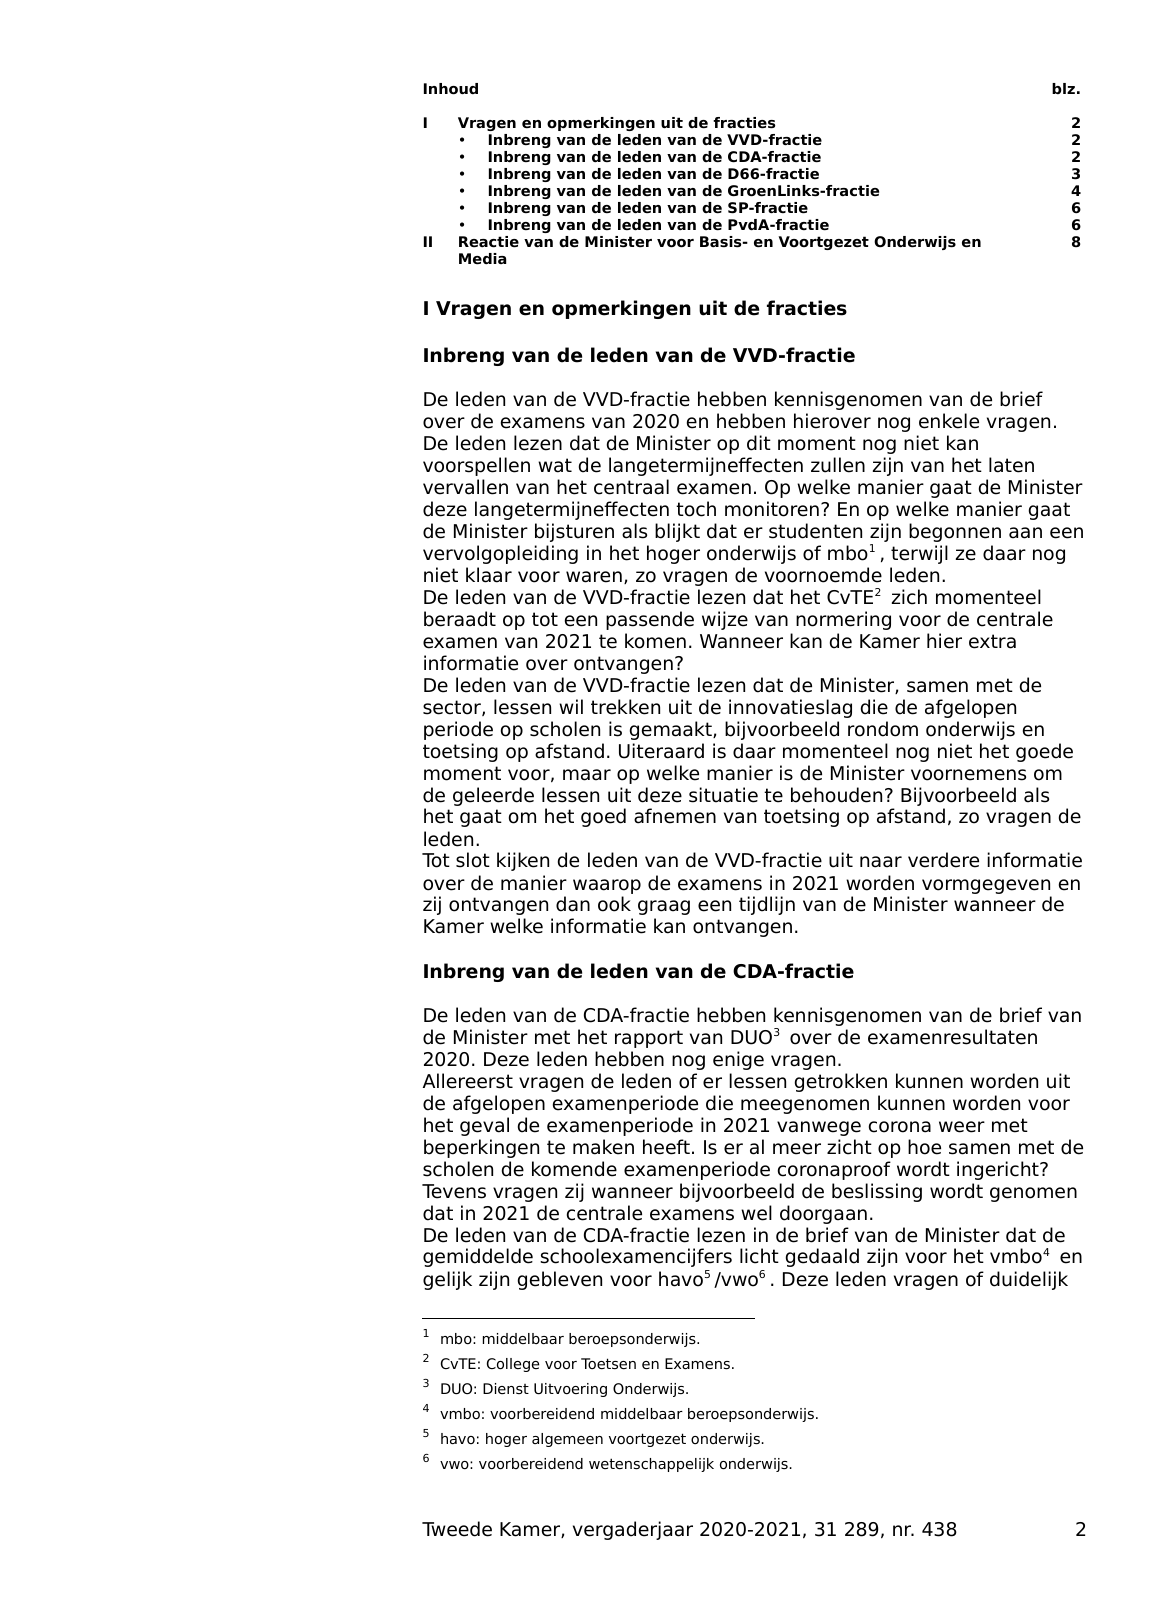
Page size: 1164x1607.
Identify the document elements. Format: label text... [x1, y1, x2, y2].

table_cell 8 [1028, 234, 1087, 268]
text De leden van de CDA-fractie lezen in de brief van de Minister dat de gemiddelde schoolexamencijfers licht gedaald zijn voor het vmbo en gelijk zijn gebleven voor havo/vwo. Deze leden vragen of duidelijk [422, 1224, 1087, 1290]
table_cell [481, 98, 1027, 115]
table_cell • [452, 166, 481, 183]
text De leden van de VVD-fractie lezen dat de Minister, samen met de sector, lessen wil trekken uit de innovatieslag die de afgelopen periode op scholen is gemaakt, bijvoorbeeld rondom onderwijs en toetsing op afstand. Uiteraard is daar momenteel nog niet het goede moment voor, maar op welke manier is de Minister voornemens om de geleerde lessen uit deze situatie te behouden? Bijvoorbeeld als het gaat om het goed afnemen van toetsing op afstand, zo vragen de leden. [422, 674, 1087, 850]
table_cell [422, 200, 452, 217]
table_cell • [452, 200, 481, 217]
table_cell 2 [1028, 149, 1087, 166]
table_cell Vragen en opmerkingen uit de fracties [452, 115, 1027, 132]
table_cell • [452, 217, 481, 234]
table_cell [422, 149, 452, 166]
subtitle I Vragen en opmerkingen uit de fracties [422, 298, 1087, 320]
table_cell II [422, 234, 452, 268]
table_cell Inbreng van de leden van de D66-fractie [481, 166, 1027, 183]
table_cell 4 [1028, 183, 1087, 200]
text De leden lezen dat de Minister op dit moment nog niet kan voorspellen wat de langetermijneffecten zullen zijn van het laten vervallen van het centraal examen. Op welke manier gaat de Minister deze langetermijneffecten toch monitoren? En op welke manier gaat de Minister bijsturen als blijkt dat er studenten zijn begonnen aan een vervolgopleiding in het hoger onderwijs of mbo, terwijl ze daar nog niet klaar voor waren, zo vragen de voornoemde leden. [422, 433, 1087, 587]
text De leden van de CDA-fractie hebben kennisgenomen van de brief van de Minister met het rapport van DUO over de examenresultaten 2020. Deze leden hebben nog enige vragen. [422, 1005, 1087, 1071]
text vwo: voorbereidend wetenschappelijk onderwijs. [422, 1452, 1087, 1474]
text De leden van de VVD-fractie hebben kennisgenomen van de brief over de examens van 2020 en hebben hierover nog enkele vragen. [422, 389, 1087, 433]
table_cell [1028, 98, 1087, 115]
table_cell Reactie van de Minister voor Basis- en Voortgezet Onderwijs en Media [452, 234, 1027, 268]
table_cell Inbreng van de leden van de VVD-fractie [481, 132, 1027, 149]
subtitle Inbreng van de leden van de CDA-fractie [422, 961, 1087, 982]
table_cell • [452, 132, 481, 149]
subtitle Inbreng van de leden van de VVD-fractie [422, 345, 1087, 367]
table_cell Inbreng van de leden van de PvdA-fractie [481, 217, 1027, 234]
text Tot slot kijken de leden van de VVD-fractie uit naar verdere informatie over de manier waarop de examens in 2021 worden vormgegeven en zij ontvangen dan ook graag een tijdlijn van de Minister wanneer de Kamer welke informatie kan ontvangen. [422, 850, 1087, 938]
table_cell 2 [1028, 115, 1087, 132]
table_cell [422, 98, 452, 115]
table_cell Inbreng van de leden van de SP-fractie [481, 200, 1027, 217]
table_cell [422, 166, 452, 183]
table_cell 2 [1028, 132, 1087, 149]
table_header Inhoud [422, 81, 1027, 98]
table_cell 6 [1028, 200, 1087, 217]
text havo: hoger algemeen voortgezet onderwijs. [422, 1427, 1087, 1449]
text vmbo: voorbereidend middelbaar beroepsonderwijs. [422, 1402, 1087, 1424]
table_cell [422, 217, 452, 234]
table_cell Inbreng van de leden van de GroenLinks-fractie [481, 183, 1027, 200]
table_cell • [452, 183, 481, 200]
table_cell 6 [1028, 217, 1087, 234]
text De leden van de VVD-fractie lezen dat het CvTE zich momenteel beraadt op tot een passende wijze van normering voor de centrale examen van 2021 te komen. Wanneer kan de Kamer hier extra informatie over ontvangen? [422, 587, 1087, 674]
table_cell • [452, 149, 481, 166]
text DUO: Dienst Uitvoering Onderwijs. [422, 1377, 1087, 1399]
table_cell [422, 132, 452, 149]
table_cell [422, 183, 452, 200]
table_cell 3 [1028, 166, 1087, 183]
table_header blz. [1028, 81, 1087, 98]
table_cell [452, 98, 481, 115]
text Allereerst vragen de leden of er lessen getrokken kunnen worden uit de afgelopen examenperiode die meegenomen kunnen worden voor het geval de examenperiode in 2021 vanwege corona weer met beperkingen te maken heeft. Is er al meer zicht op hoe samen met de scholen de komende examenperiode coronaproof wordt ingericht? Tevens vragen zij wanneer bijvoorbeeld de beslissing wordt genomen dat in 2021 de centrale examens wel doorgaan. [422, 1071, 1087, 1224]
text mbo: middelbaar beroepsonderwijs. [422, 1327, 1087, 1349]
table_cell I [422, 115, 452, 132]
text CvTE: College voor Toetsen en Examens. [422, 1352, 1087, 1374]
table_cell Inbreng van de leden van de CDA-fractie [481, 149, 1027, 166]
